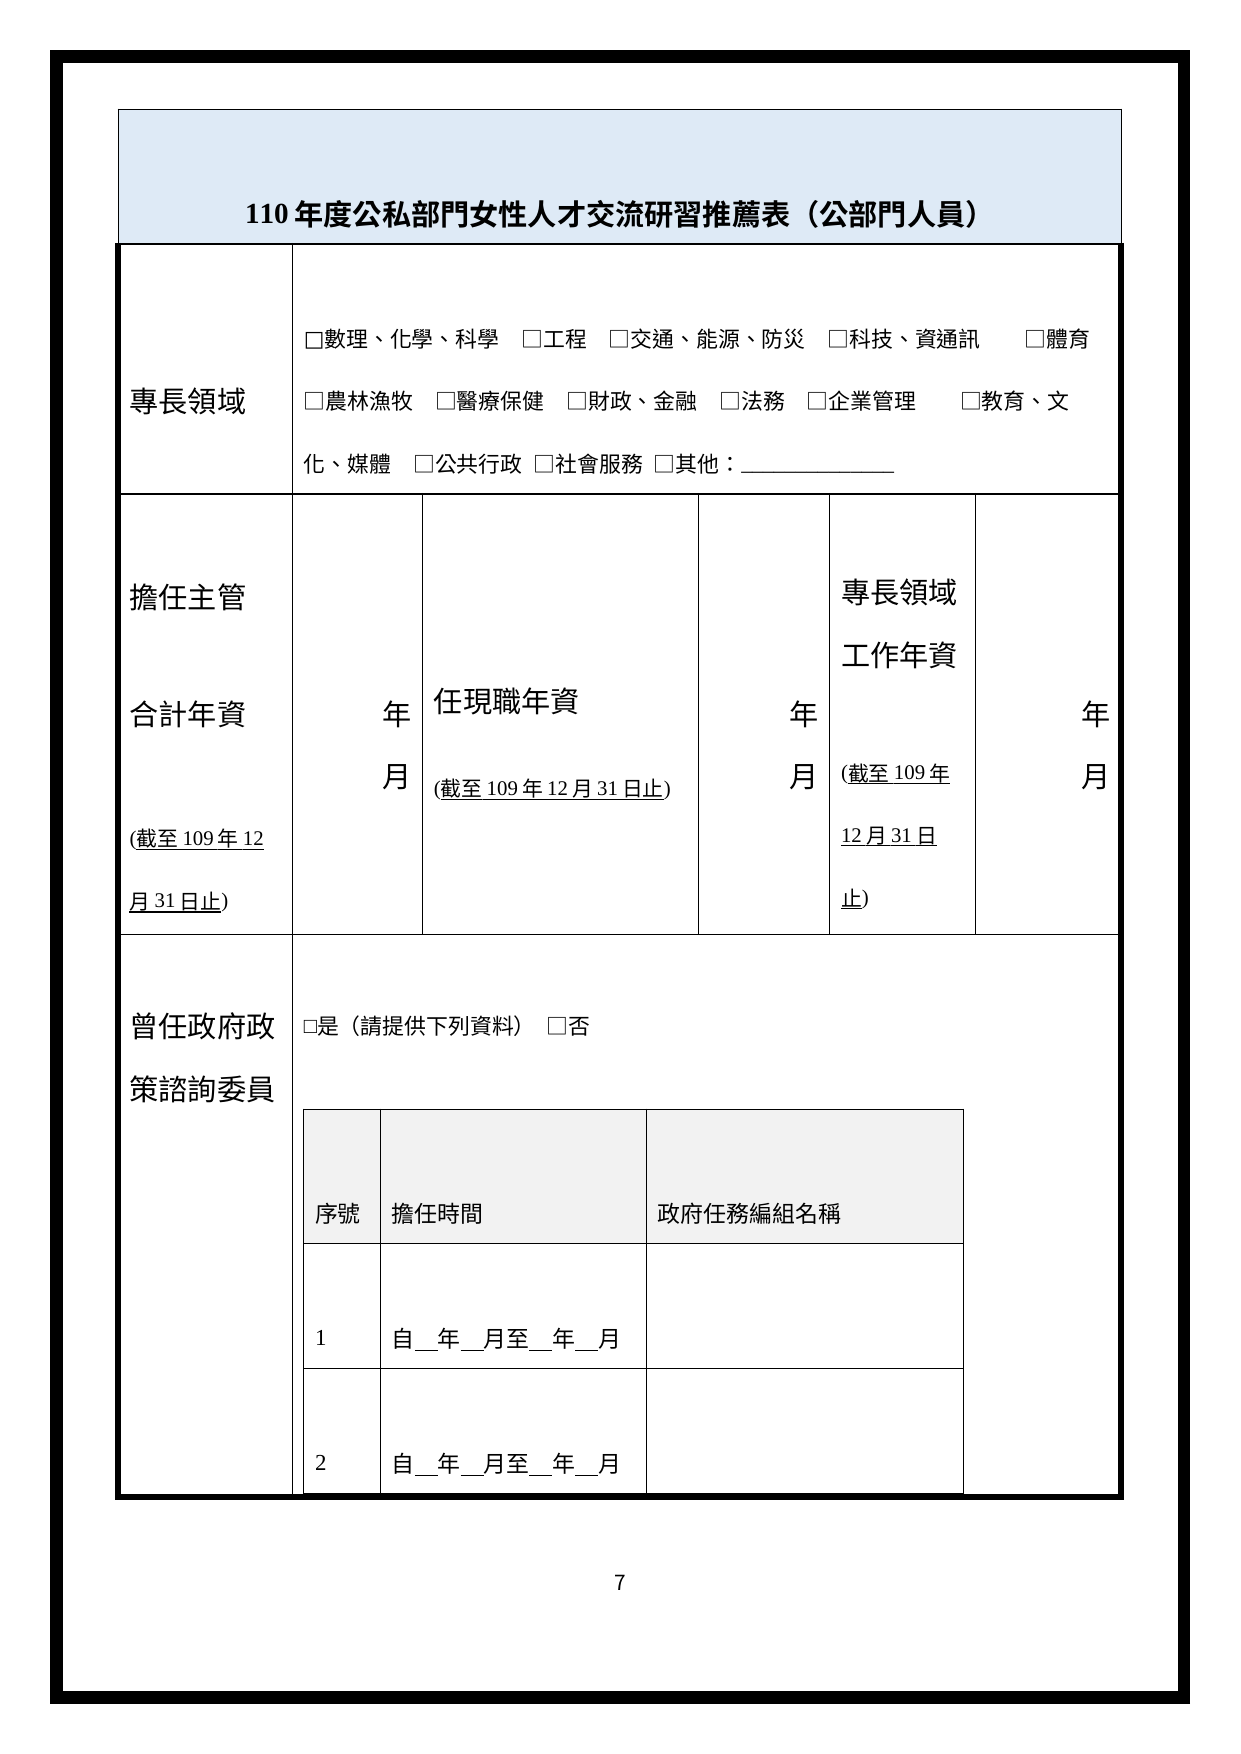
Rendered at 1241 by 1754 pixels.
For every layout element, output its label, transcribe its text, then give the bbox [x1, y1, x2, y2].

table_cell 專長領域工作年資 (截至109年12月31日止) [830, 495, 975, 933]
table_cell 任現職年資 (截至109年12月31日止) [423, 495, 698, 933]
table_cell 自 年 月至 年 月 [381, 1244, 646, 1368]
table_cell 擔任主管 合計年資 (截至109年12月31日止) [121, 495, 292, 933]
table_header 110年度公私部門女性人才交流研習推薦表（公部門人員） [119, 110, 1121, 243]
table_header 擔任時間 [381, 1110, 646, 1243]
table_cell 1 [304, 1244, 380, 1368]
table_header 序號 [304, 1110, 380, 1243]
table_cell □是（請提供下列資料） □否 [293, 935, 1118, 1494]
table_header 政府任務編組名稱 [647, 1110, 963, 1243]
table_cell [647, 1244, 963, 1368]
table_cell 2 [304, 1369, 380, 1493]
table_cell [647, 1369, 963, 1493]
table_cell 年 月 [293, 495, 422, 933]
table_cell 專長領域 [121, 245, 292, 493]
table_cell 年 月 [699, 495, 829, 933]
table_cell □數理、化學、科學 □工程 □交通、能源、防災 □科技、資通訊 □體育 □農林漁牧 □醫療保健 □財政、金融 □法務 □企業管理 □教育、文化、媒體 □公共行政 □社會服務 □其他：______________ [293, 245, 1118, 493]
table_cell 曾任政府政策諮詢委員 [121, 935, 292, 1494]
table_cell 自 年 月至 年 月 [381, 1369, 646, 1493]
table_cell 年 月 [976, 495, 1118, 933]
